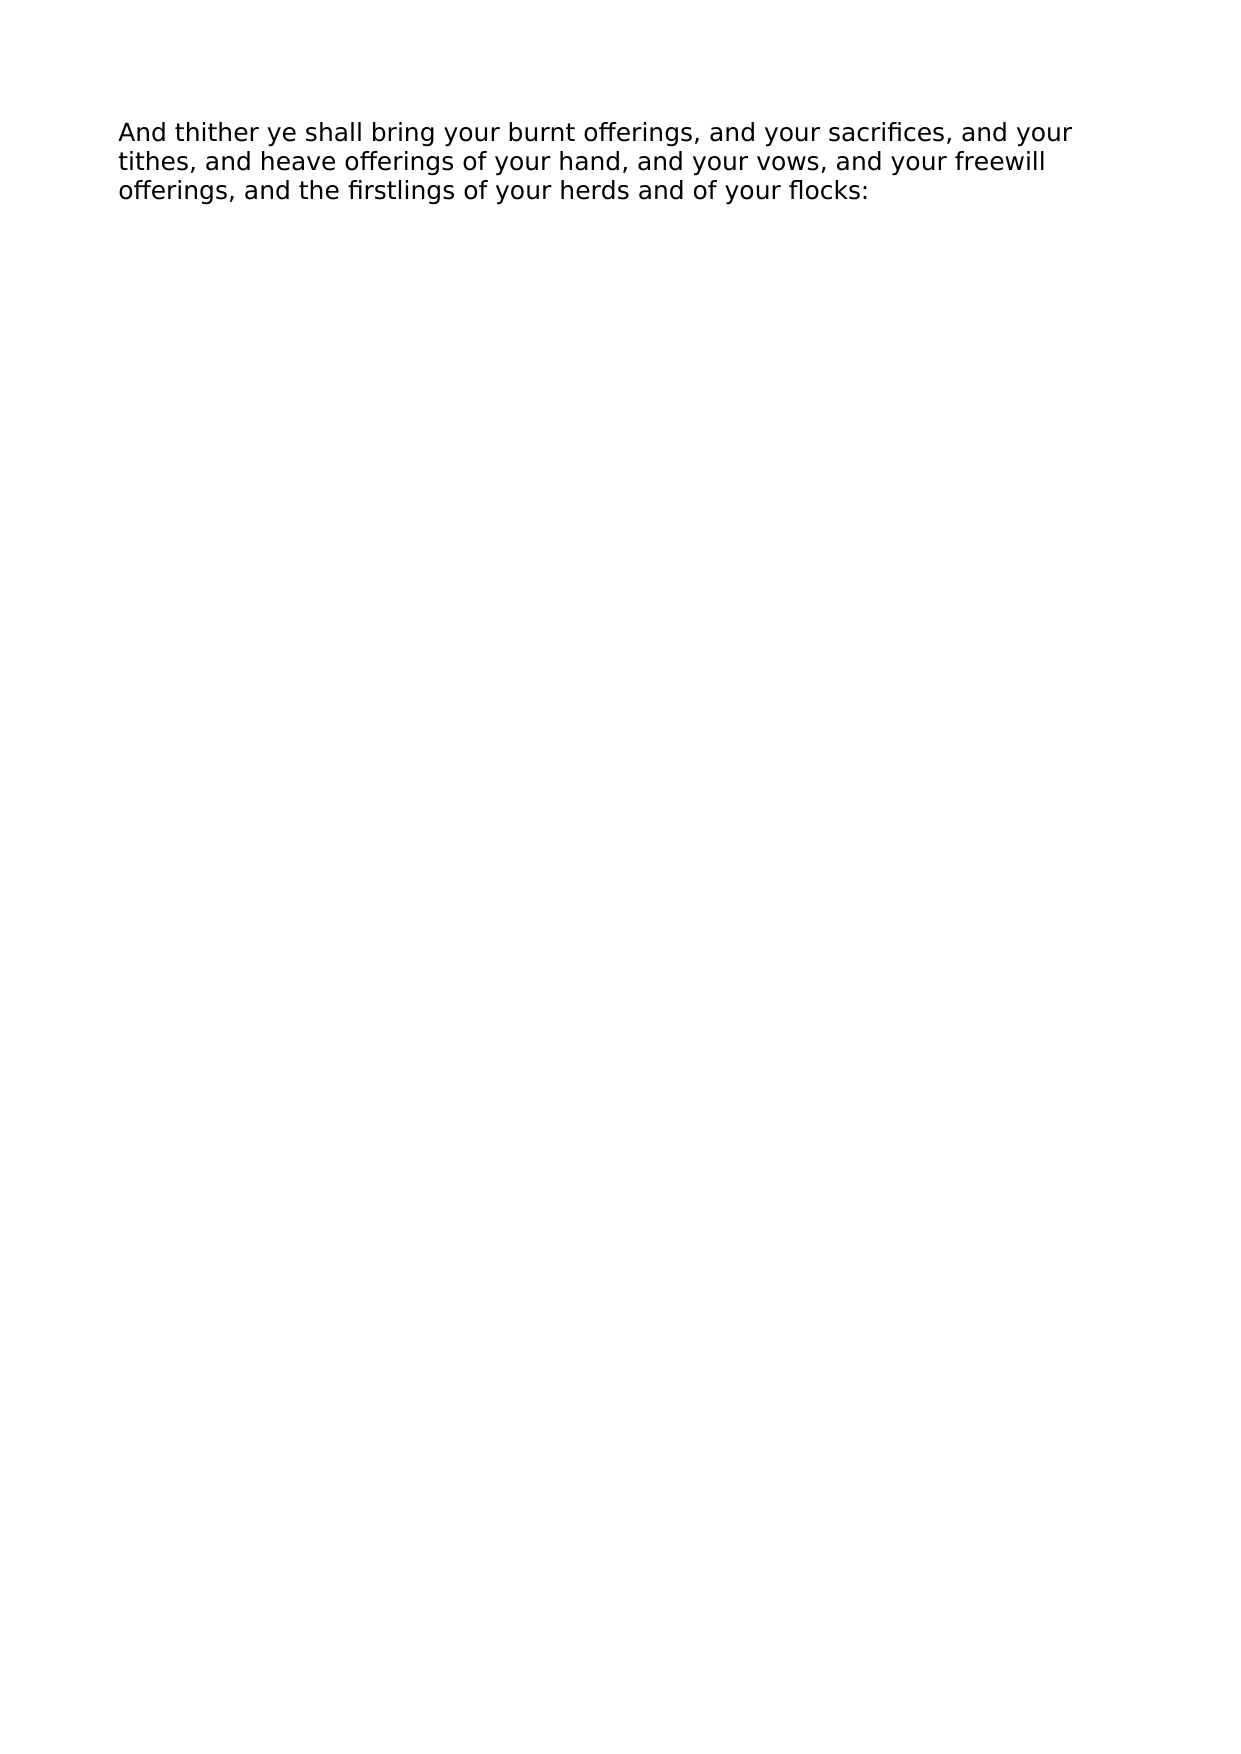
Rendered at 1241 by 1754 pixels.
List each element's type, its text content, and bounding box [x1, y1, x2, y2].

text And thither ye shall bring your burnt offerings, and your sacrifices, and your tithes, and heave offerings of your hand, and your vows, and your freewill offerings, and the firstlings of your herds and of your flocks: [118, 118, 1122, 206]
